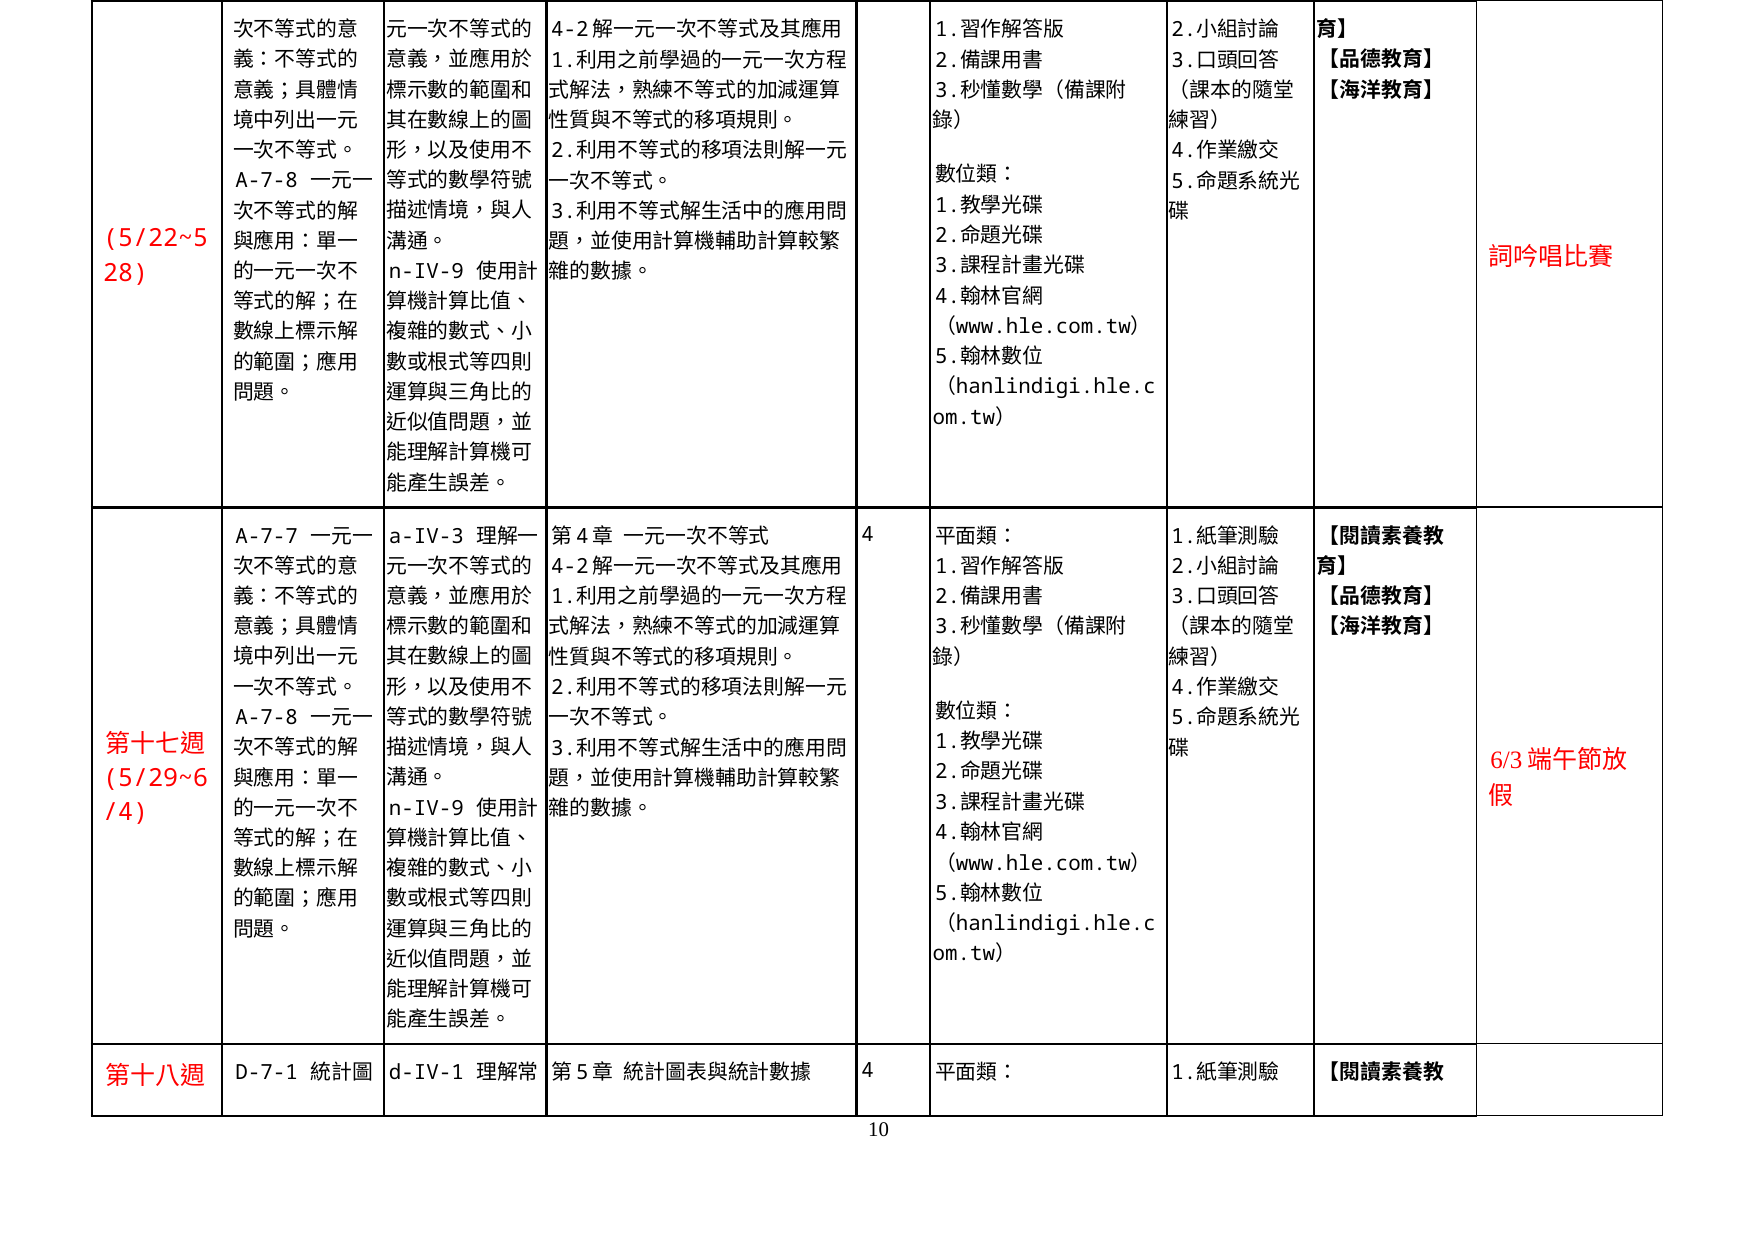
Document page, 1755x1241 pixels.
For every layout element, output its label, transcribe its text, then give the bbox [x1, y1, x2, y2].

table_cell A-7-7 一元一次不等式的意義：不等式的意義；具體情境中列出一元一次不等式。 A-7-8 一元一次不等式的解與應用：單一的一元一次不等式的解；在數線上標示解的範圍；應用問題。 [223, 509, 383, 1043]
table_cell 平面類： 1.習作解答版 2.備課用書 3.秒懂數學（備課附錄） 數位類： 1.教學光碟 2.命題光碟 3.課程計畫光碟 4.翰林官網 （www.hle.com.tw） 5.翰林數位 （hanlindigi.hle.com.tw） [931, 509, 1166, 1043]
table_cell 第4章 一元一次不等式 4-2解一元一次不等式及其應用 1.利用之前學過的一元一次方程式解法，熟練不等式的加減運算性質與不等式的移項規則。 2.利用不等式的移項法則解一元一次不等式。 3.利用不等式解生活中的應用問題，並使用計算機輔助計算較繁雜的數據。 [548, 509, 855, 1043]
table_cell 平面類： [931, 1045, 1166, 1115]
table_cell 第十七週(5/29~6/4) [93, 509, 221, 1043]
table_cell 1.紙筆測驗 [1168, 1045, 1313, 1115]
table_cell (5/22~528) [93, 2, 221, 506]
table_cell 育】 【品德教育】 【海洋教育】 [1315, 2, 1476, 506]
table_cell 詞吟唱比賽 [1477, 1, 1662, 506]
table_cell [858, 2, 929, 506]
table_cell 1.習作解答版 2.備課用書 3.秒懂數學（備課附錄） 數位類： 1.教學光碟 2.命題光碟 3.課程計畫光碟 4.翰林官網 （www.hle.com.tw） 5.翰林數位 （hanlindigi.hle.com.tw） [931, 2, 1166, 506]
table_cell 4-2解一元一次不等式及其應用 1.利用之前學過的一元一次方程式解法，熟練不等式的加減運算性質與不等式的移項規則。 2.利用不等式的移項法則解一元一次不等式。 3.利用不等式解生活中的應用問題，並使用計算機輔助計算較繁雜的數據。 [548, 2, 855, 506]
table_cell 次不等式的意義：不等式的意義；具體情境中列出一元一次不等式。 A-7-8 一元一次不等式的解與應用：單一的一元一次不等式的解；在數線上標示解的範圍；應用問題。 [223, 2, 383, 506]
table_cell 4 [858, 1045, 929, 1115]
table_cell a-IV-3 理解一元一次不等式的意義，並應用於標示數的範圍和其在數線上的圖形，以及使用不等式的數學符號描述情境，與人溝通。 n-IV-9 使用計算機計算比值、複雜的數式、小數或根式等四則運算與三角比的近似值問題，並能理解計算機可能產生誤差。 [385, 509, 545, 1043]
table_cell [1477, 1044, 1662, 1115]
table_cell 第十八週 [93, 1045, 221, 1115]
table_cell 元一次不等式的意義，並應用於標示數的範圍和其在數線上的圖形，以及使用不等式的數學符號描述情境，與人溝通。 n-IV-9 使用計算機計算比值、複雜的數式、小數或根式等四則運算與三角比的近似值問題，並能理解計算機可能產生誤差。 [385, 2, 545, 506]
table_cell 第5章 統計圖表與統計數據 [548, 1045, 855, 1115]
table_cell d-IV-1 理解常 [385, 1045, 545, 1115]
table_cell 4 [858, 509, 929, 1043]
table_cell 6/3端午節放假 [1477, 508, 1662, 1043]
table_cell D-7-1 統計圖 [223, 1045, 383, 1115]
table_cell 【閱讀素養教 [1315, 1045, 1476, 1115]
table_cell 1.紙筆測驗 2.小組討論 3.口頭回答（課本的隨堂練習） 4.作業繳交 5.命題系統光碟 [1168, 509, 1313, 1043]
table_cell 【閱讀素養教育】 【品德教育】 【海洋教育】 [1315, 509, 1476, 1043]
table_cell 2.小組討論 3.口頭回答（課本的隨堂練習） 4.作業繳交 5.命題系統光碟 [1168, 2, 1313, 506]
